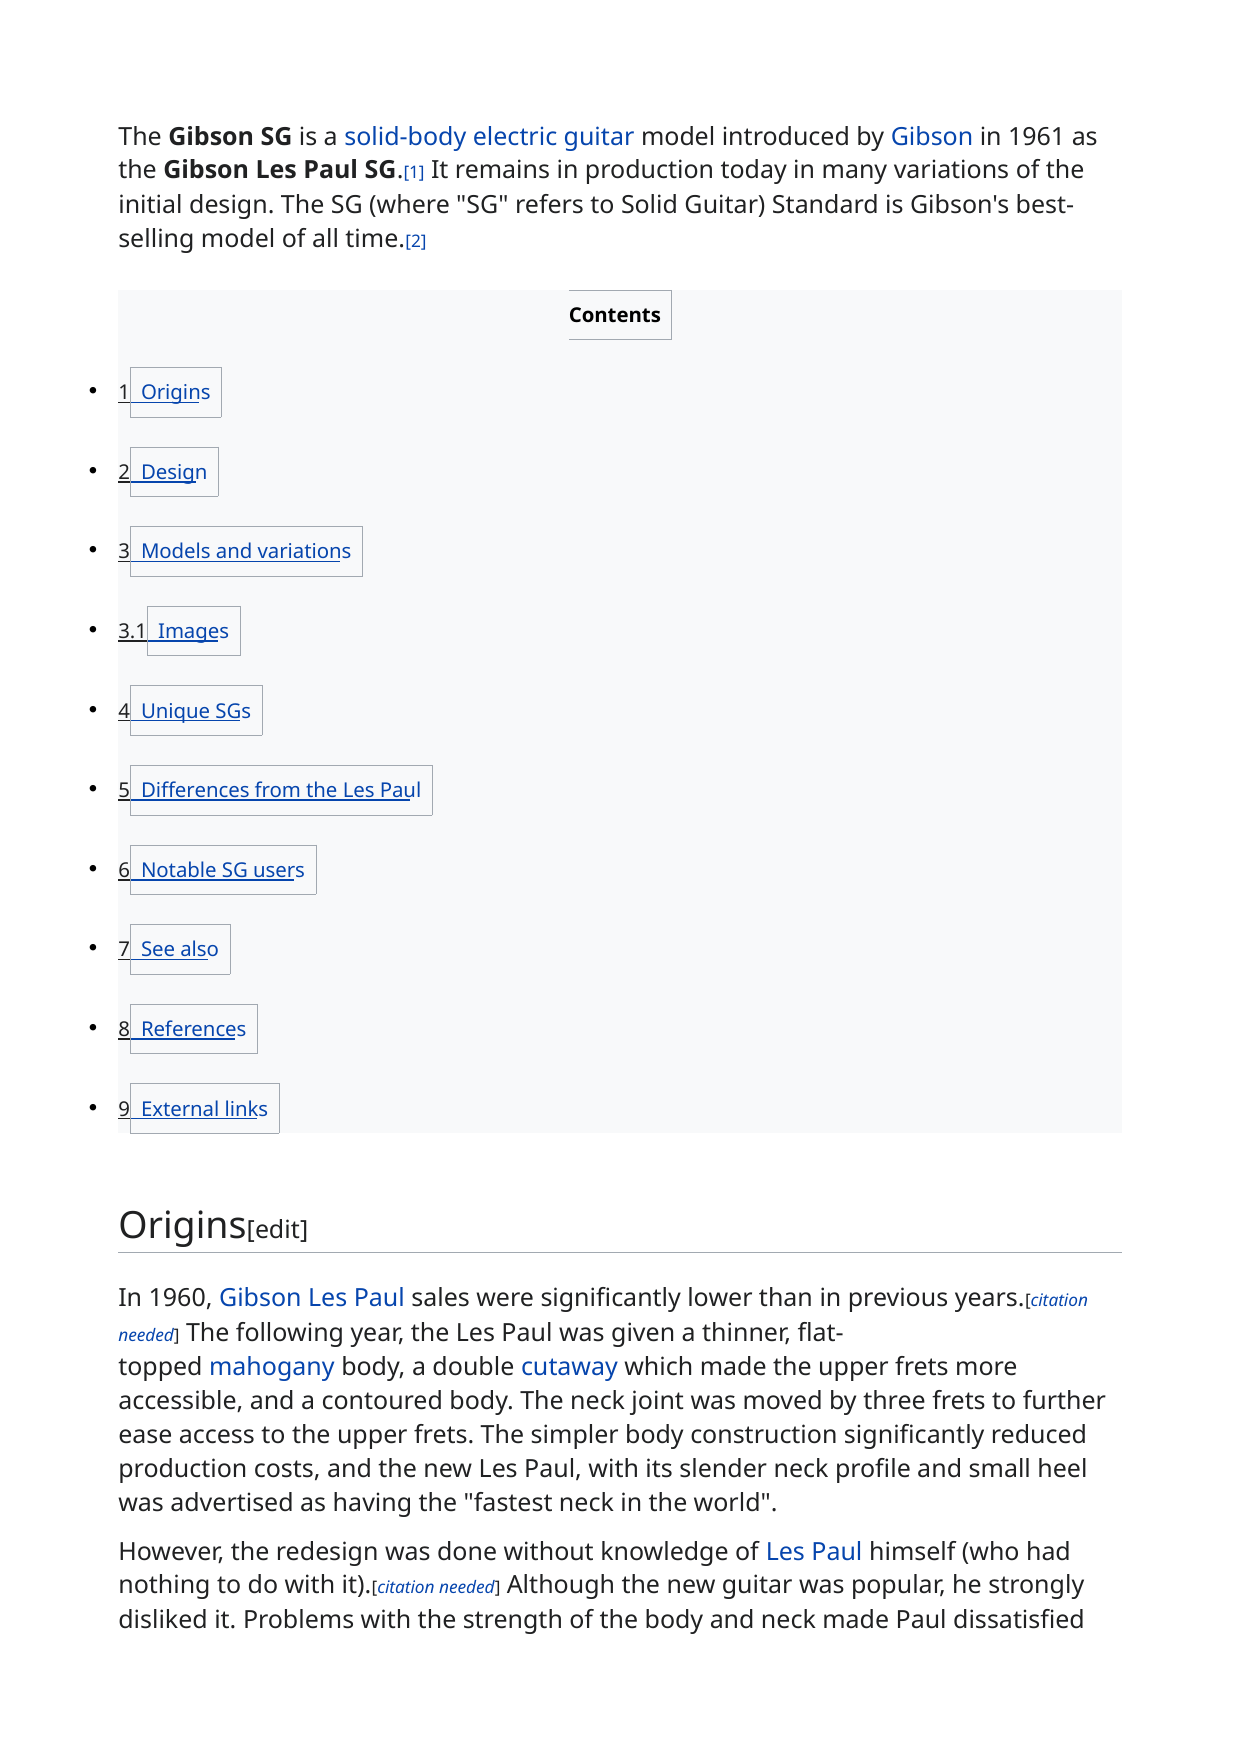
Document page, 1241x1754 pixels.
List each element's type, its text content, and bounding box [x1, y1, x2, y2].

list Unique SGs [131, 686, 262, 735]
subtitle Origins[edit] [118, 1198, 1122, 1252]
list [258, 1004, 1122, 1053]
list 4 [118, 685, 130, 720]
subtitle Contents [118, 290, 671, 339]
list 2 [118, 447, 130, 481]
list 3 [118, 526, 130, 561]
list Models and variations [131, 527, 362, 576]
list [263, 685, 1122, 735]
list [241, 606, 1122, 656]
text The Gibson SG is a solid-body electric guitar model introduced by Gibson in 1961 as the Gibson Les Paul SG.[1] It remains in production today in many variations of the initial design. The SG (where "SG" refers to Solid Guitar) Standard is Gibson's best-selling model of all time.[2] [118, 118, 1122, 254]
list [363, 526, 1122, 576]
list [433, 765, 1122, 815]
list 5 [118, 765, 130, 799]
list Images [148, 607, 240, 655]
list 6Notable SG users [118, 844, 316, 879]
list [118, 642, 147, 656]
list 7 [118, 924, 130, 959]
subtitle [672, 290, 1122, 339]
list 6Notable SG users [317, 844, 1122, 894]
list [219, 447, 1122, 496]
list 9 [118, 1083, 130, 1118]
text In 1960, Gibson Les Paul sales were significantly lower than in previous years.[citation needed] The following year, the Les Paul was given a thinner, flat-topped mahogany body, a double cutaway which made the upper frets more accessible, and a contoured body. The neck joint was moved by three frets to further ease access to the upper frets. The simpler body construction significantly reduced production costs, and the new Les Paul, with its slender neck profile and small heel was advertised as having the "fastest neck in the world". [118, 1280, 1122, 1518]
list [280, 1083, 1122, 1133]
list Design [131, 448, 218, 496]
list See also [131, 925, 230, 974]
list Differences from the Les Paul [131, 766, 432, 815]
list 6Notable SG users [131, 846, 316, 894]
list Origins [131, 368, 221, 417]
list 3.1 [118, 606, 147, 640]
list 1 [118, 367, 130, 402]
text However, the redesign was done without knowledge of Les Paul himself (who had nothing to do with it).[citation needed] Although the new guitar was popular, he strongly disliked it. Problems with the strength of the body and neck made Paul dissatisfied [118, 1533, 1122, 1635]
list [118, 483, 130, 496]
list [118, 403, 130, 417]
list External links [131, 1084, 279, 1133]
list References [131, 1005, 257, 1053]
list [231, 924, 1122, 974]
list [222, 367, 1122, 417]
list 8 [118, 1004, 130, 1038]
